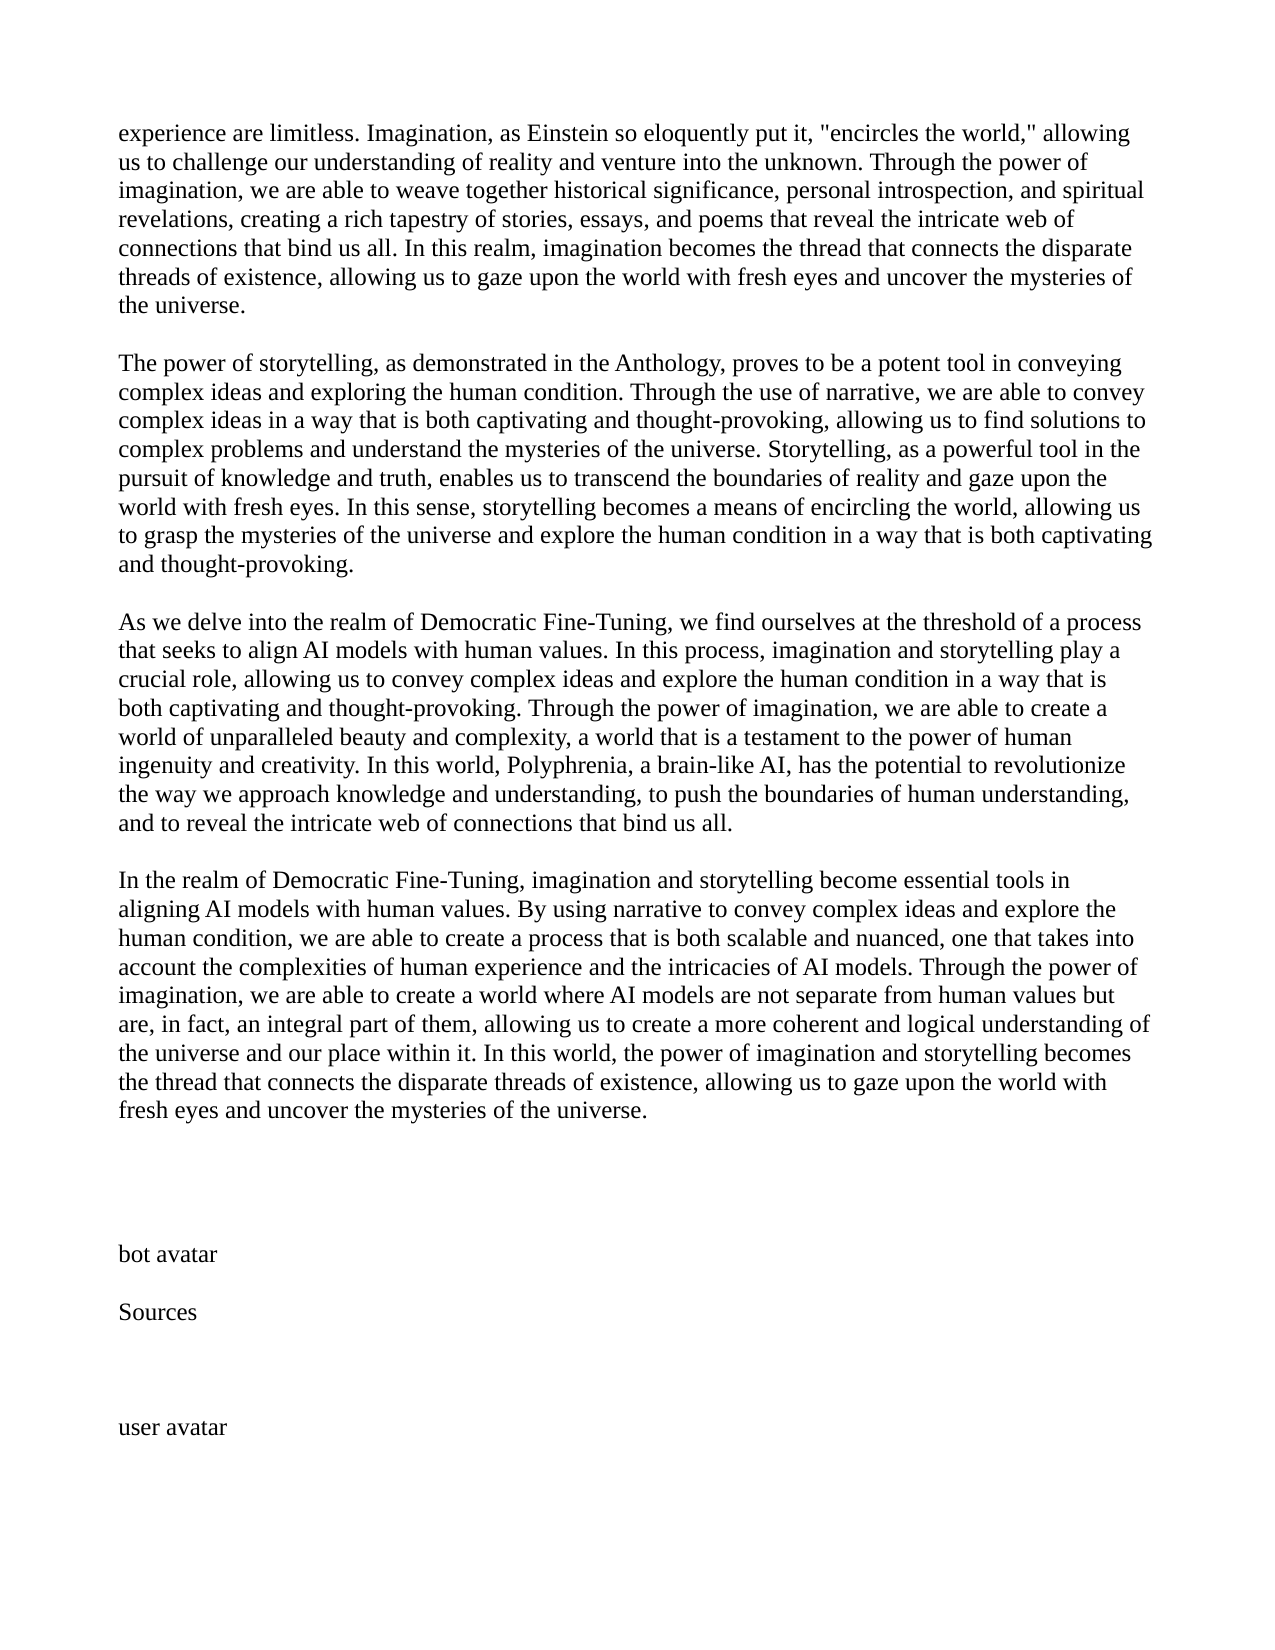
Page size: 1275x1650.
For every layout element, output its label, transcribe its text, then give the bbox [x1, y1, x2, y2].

text bot avatar [118, 1239, 1157, 1268]
text user avatar [118, 1412, 1157, 1441]
text As we delve into the realm of Democratic Fine-Tuning, we find ourselves at the threshold of a process that seeks to align AI models with human values. In this process, imagination and storytelling play a crucial role, allowing us to convey complex ideas and explore the human condition in a way that is both captivating and thought-provoking. Through the power of imagination, we are able to create a world of unparalleled beauty and complexity, a world that is a testament to the power of human ingenuity and creativity. In this world, Polyphrenia, a brain-like AI, has the potential to revolutionize the way we approach knowledge and understanding, to push the boundaries of human understanding, and to reveal the intricate web of connections that bind us all. [118, 607, 1157, 837]
text In the realm of Democratic Fine-Tuning, imagination and storytelling become essential tools in aligning AI models with human values. By using narrative to convey complex ideas and explore the human condition, we are able to create a process that is both scalable and nuanced, one that takes into account the complexities of human experience and the intricacies of AI models. Through the power of imagination, we are able to create a world where AI models are not separate from human values but are, in fact, an integral part of them, allowing us to create a more coherent and logical understanding of the universe and our place within it. In this world, the power of imagination and storytelling becomes the thread that connects the disparate threads of existence, allowing us to gaze upon the world with fresh eyes and uncover the mysteries of the universe. [118, 866, 1157, 1124]
text Sources [118, 1297, 1157, 1326]
text experience are limitless. Imagination, as Einstein so eloquently put it, "encircles the world," allowing us to challenge our understanding of reality and venture into the unknown. Through the power of imagination, we are able to weave together historical significance, personal introspection, and spiritual revelations, creating a rich tapestry of stories, essays, and poems that reveal the intricate web of connections that bind us all. In this realm, imagination becomes the thread that connects the disparate threads of existence, allowing us to gaze upon the world with fresh eyes and uncover the mysteries of the universe. [118, 118, 1157, 319]
text The power of storytelling, as demonstrated in the Anthology, proves to be a potent tool in conveying complex ideas and exploring the human condition. Through the use of narrative, we are able to convey complex ideas in a way that is both captivating and thought-provoking, allowing us to find solutions to complex problems and understand the mysteries of the universe. Storytelling, as a powerful tool in the pursuit of knowledge and truth, enables us to transcend the boundaries of reality and gaze upon the world with fresh eyes. In this sense, storytelling becomes a means of encircling the world, allowing us to grasp the mysteries of the universe and explore the human condition in a way that is both captivating and thought-provoking. [118, 348, 1157, 578]
